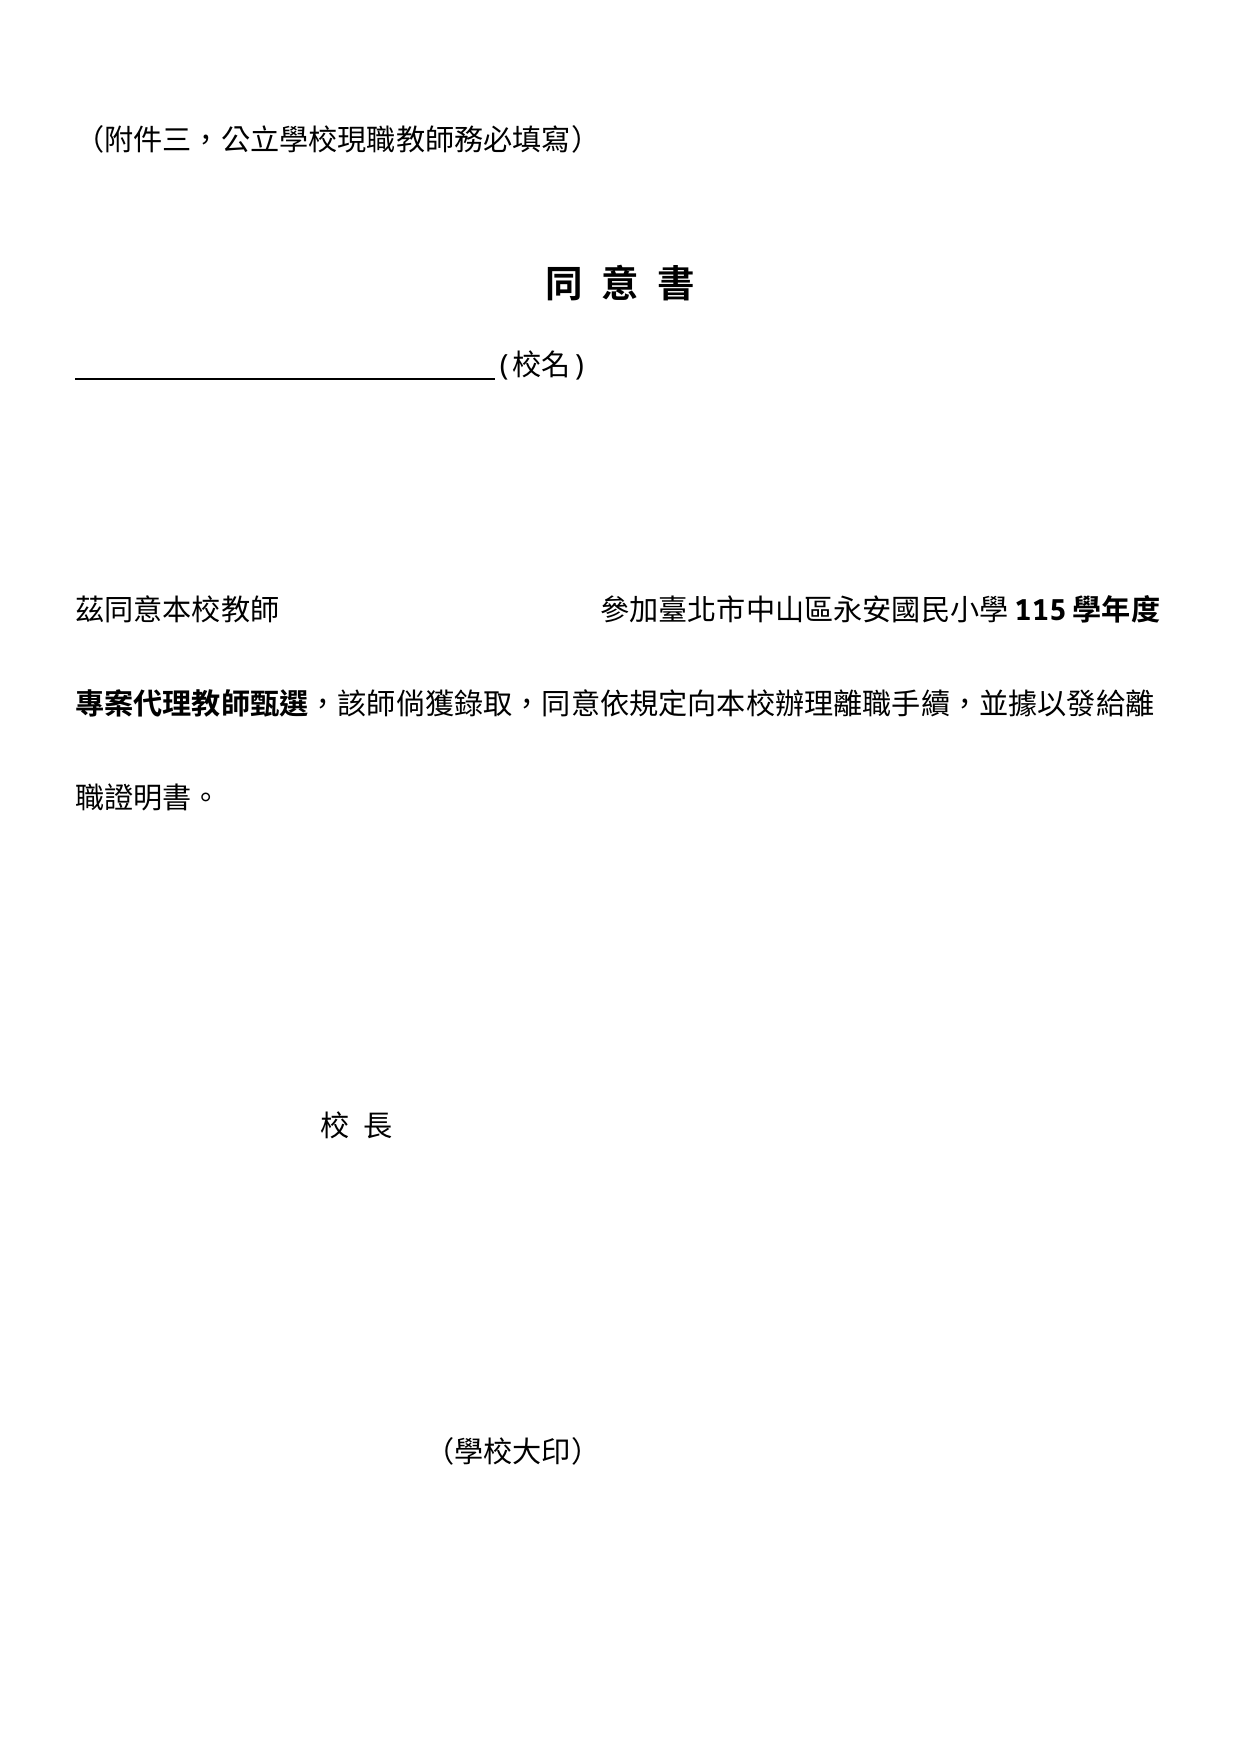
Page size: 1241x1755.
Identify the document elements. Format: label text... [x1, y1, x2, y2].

text 同 意 書 [75, 240, 1165, 302]
text 茲同意本校教師 參加臺北市中山區永安國民小學115學年度專案代理教師甄選，該師倘獲錄取，同意依規定向本校辦理離職手續，並據以發給離職證明書。 [75, 566, 1165, 816]
text 校 長 [75, 1082, 1165, 1144]
text （附件三，公立學校現職教師務必填寫） [75, 96, 1146, 158]
text (校名) [75, 321, 1165, 384]
text （學校大印） [75, 1408, 1165, 1471]
